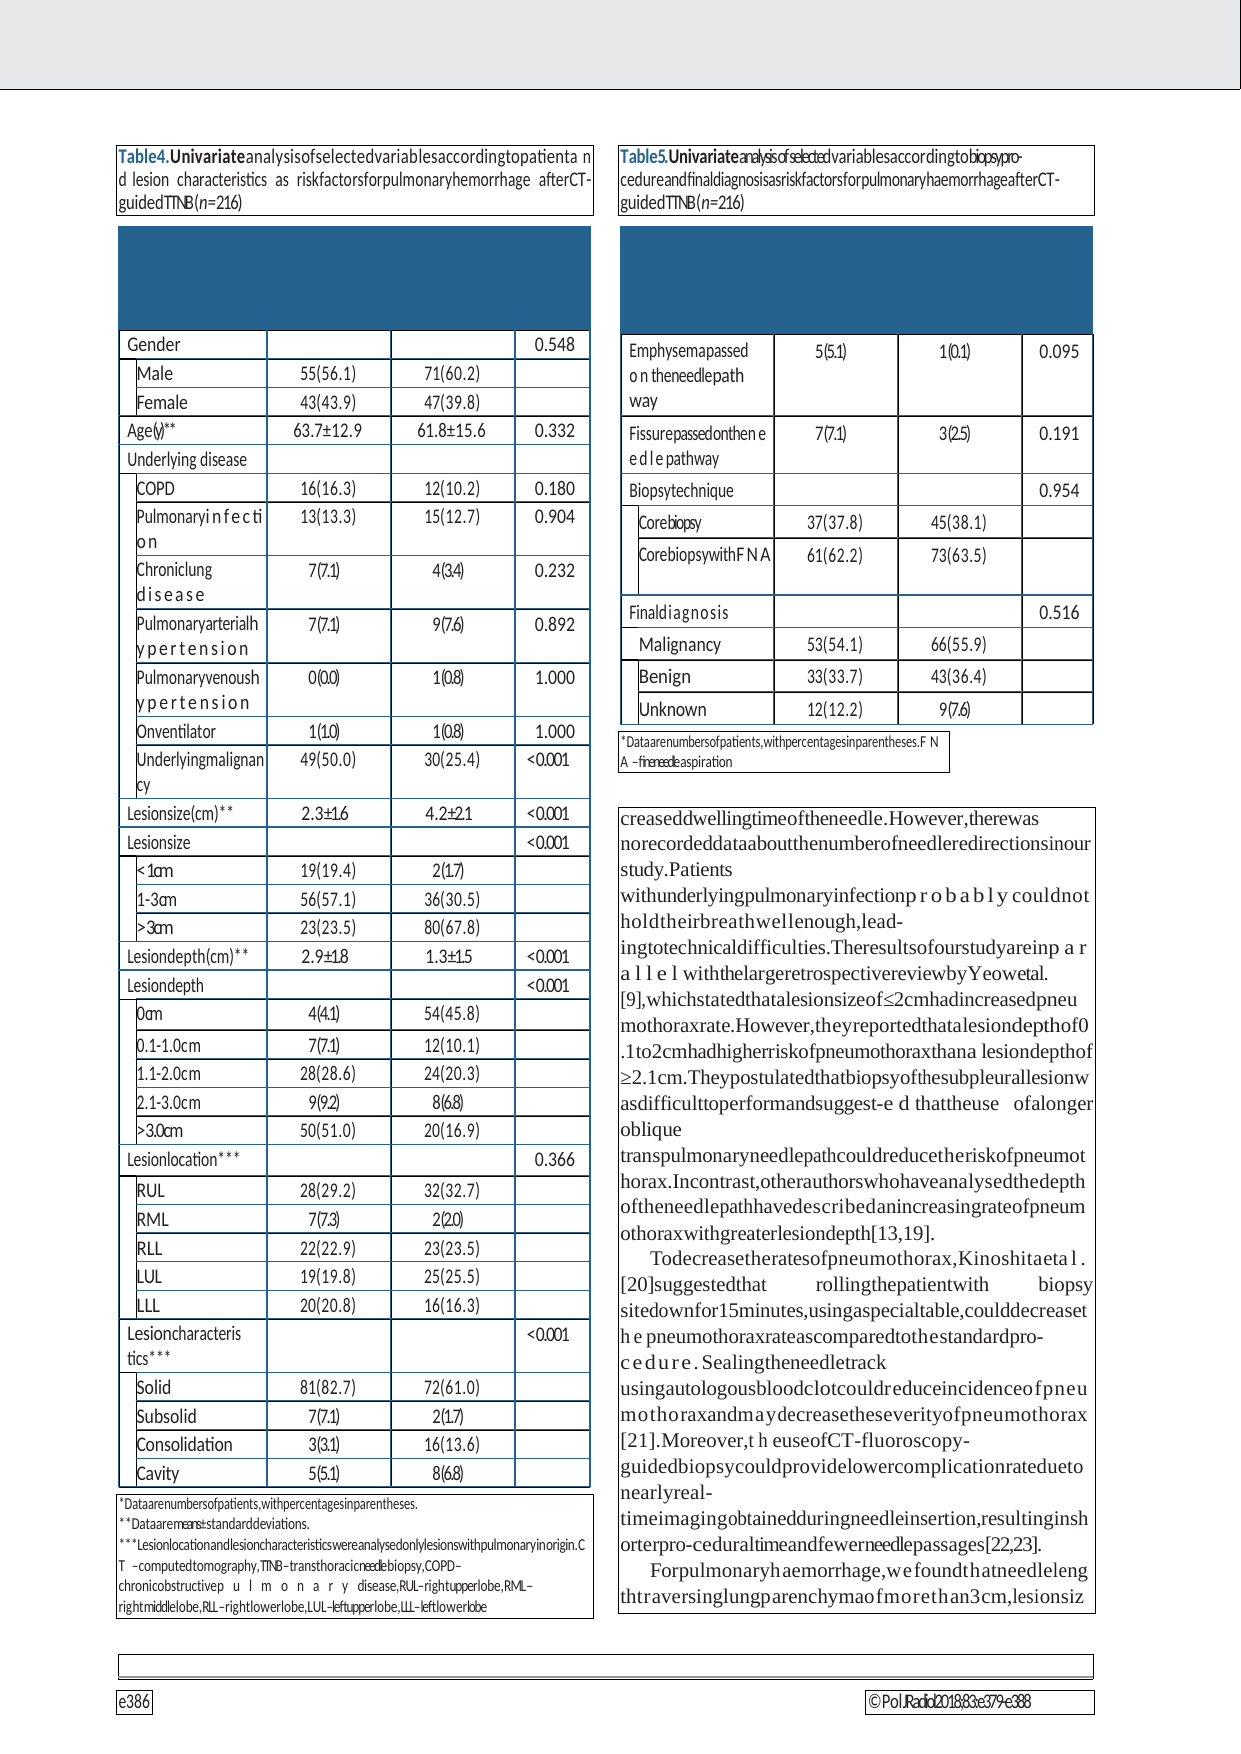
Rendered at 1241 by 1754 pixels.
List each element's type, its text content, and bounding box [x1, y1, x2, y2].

text 61.8±15.6 [417, 417, 514, 443]
text 19(19.4) [300, 857, 390, 883]
text 9(7.6) [432, 611, 514, 636]
text <1cm [137, 857, 266, 883]
text 3(3.1) [308, 1432, 390, 1457]
text 5(5.1) [815, 338, 897, 363]
text 56(57.1) [300, 886, 390, 911]
text 1.000 [534, 718, 589, 743]
text Pulmonaryarterialhypertension [137, 611, 266, 661]
text Cavity [137, 1460, 266, 1486]
text 22(22.9) [300, 1235, 390, 1260]
text 1(1.0) [308, 718, 390, 743]
text Age(y)** [127, 417, 266, 443]
text 45(38.1) [931, 509, 1021, 535]
text Pulmonaryinfection [137, 503, 266, 553]
text 30(25.4) [424, 747, 514, 772]
text 0.516 [1039, 599, 1092, 624]
text COPD [137, 475, 266, 500]
text *Dataarenumbersofpatients,withpercentagesinparentheses.FNA–fineneedleaspiration [620, 732, 948, 772]
text 2.3±1.6 [301, 800, 390, 826]
text LLL [137, 1292, 266, 1317]
text Gender [127, 332, 266, 357]
text Onventilator [137, 718, 266, 743]
text 12(12.2) [807, 696, 897, 721]
text 55(56.1) [300, 360, 390, 386]
text 0.904 [534, 503, 589, 529]
text 63.7±12.9 [293, 417, 390, 443]
text 61(62.2) [807, 542, 897, 567]
text 37(37.8) [807, 509, 897, 535]
text 0.954 [1039, 477, 1092, 503]
text norecordeddataaboutthenumberofneedleredirectionsinourstudy.Patients withunderlyingpulmonaryinfectionprobablycouldnotholdtheirbreathwellenough,lead-ingtotechnicaldifficulties.TheresultsofourstudyareinparallelwiththelargeretrospectivereviewbyYeowetal.[9],whichstatedthatalesionsizeof≤2cmhadincreasedpneumothoraxrate.However,theyreportedthatalesiondepthof0.1to2cmhadhigherriskofpneumothoraxthanalesiondepthof≥2.1cm.Theypostulatedthatbiopsyofthesubpleurallesionwasdifficulttoperformandsuggest-edthattheuse ofalonger oblique transpulmonaryneedlepathcouldreducetheriskofpneumothorax.Incontrast,otherauthorswhohaveanalysedthedepthoftheneedlepathhavedescribedanincreasingrateofpneumothoraxwithgreaterlesiondepth[13,19]. [620, 831, 1093, 1244]
text 23(23.5) [424, 1235, 514, 1260]
text LUL [137, 1263, 266, 1289]
text Lesionsize(cm)** [127, 800, 266, 826]
text 3(2.5) [939, 420, 1021, 445]
text Lesionlocation*** [127, 1146, 266, 1172]
text Table5.Univariateanalysisofselectedvariablesaccordingtobiopsypro-cedureandfinaldiagnosisasriskfactorsforpulmonaryhaemorrhageafterCT-guidedTTNB(n=216) [620, 146, 1093, 214]
text 0cm [137, 1001, 266, 1026]
text 4.2±2.1 [425, 800, 514, 826]
text 5(5.1) [308, 1460, 390, 1486]
text creaseddwellingtimeoftheneedle.However,therewas [620, 808, 1095, 829]
text 1(0.1) [939, 338, 1021, 363]
text Table4.Univariateanalysisofselectedvariablesaccordingtopatientandlesion characteristics as riskfactorsforpulmonaryhemorrhage afterCT-guidedTTNB(n=216) [118, 146, 591, 214]
text 43(36.4) [931, 664, 1021, 689]
text Subsolid [137, 1403, 266, 1428]
text 20(16.9) [424, 1118, 514, 1143]
text 2.1-3.0cm [137, 1089, 266, 1114]
text 0.366 [534, 1146, 589, 1172]
text 32(32.7) [424, 1178, 514, 1203]
text 47(39.8) [424, 389, 514, 414]
text RML [137, 1206, 266, 1232]
text Unknown [639, 696, 773, 721]
text 8(6.8) [432, 1089, 514, 1114]
text Pulmonaryvenoushypertension [137, 664, 266, 714]
text 4(3.4) [432, 557, 514, 582]
text Forpulmonaryhaemorrhage,wefoundthatneedlelengthtraversinglungparenchymaofmorethan3cm,lesionsizeof3cmorless,solidlesion,andunderlyingmalignancywerethesignificantriskfactors.Thesecanbe [620, 1558, 1093, 1613]
text <0.001 [527, 747, 589, 772]
text 0.548 [534, 332, 589, 357]
text <0.001 [527, 800, 589, 826]
text <0.001 [527, 943, 589, 969]
text 80(67.8) [424, 914, 514, 940]
text 2(1.7) [432, 857, 514, 883]
text e386 [118, 1691, 152, 1714]
text 2.9±1.8 [301, 943, 390, 969]
text Lesioncharacteristics*** [127, 1321, 241, 1371]
text 9(9.2) [308, 1089, 390, 1114]
text 53(54.1) [807, 631, 897, 657]
text 12(10.2) [424, 475, 514, 500]
text 16(16.3) [300, 475, 390, 500]
text Finaldiagnosis [629, 599, 773, 624]
text 23(23.5) [300, 914, 390, 940]
text 49(50.0) [300, 747, 390, 772]
text 12(10.1) [424, 1032, 514, 1057]
text 28(29.2) [300, 1178, 390, 1203]
text 0.095 [1039, 338, 1092, 363]
text Lesionsize [127, 829, 266, 854]
text 24(20.3) [424, 1061, 514, 1086]
text 16(13.6) [424, 1432, 514, 1457]
text 7(7.1) [308, 1403, 390, 1428]
text 0.892 [534, 611, 589, 636]
text 7(7.1) [815, 420, 897, 445]
text ***Lesionlocationandlesioncharacteristicswereanalysedonlylesionswithpulmonaryinorigin.CT–computedtomography,TTNB–transthoracicneedlebiopsy,COPD–chronicobstructivepulmonarydisease,RUL–rightupperlobe,RML–rightmiddlelobe,RLL–rightlowerlobe,LUL–leftupperlobe,LLL–leftlowerlobe [118, 1534, 591, 1617]
text Male [137, 360, 266, 386]
text Lesiondepth [127, 972, 266, 997]
text 7(7.1) [308, 611, 390, 636]
text <0.001 [527, 829, 589, 854]
text Lesiondepth(cm)** [127, 943, 266, 969]
text 72(61.0) [424, 1374, 514, 1400]
text Chroniclungdisease [137, 557, 216, 607]
text RUL [137, 1178, 266, 1203]
text Underlyingmalignancy [137, 746, 266, 796]
text 9(7.6) [939, 696, 1021, 721]
text 4(4.1) [308, 1001, 390, 1026]
text 19(19.8) [300, 1263, 390, 1289]
text 73(63.5) [931, 542, 1021, 567]
text 0.191 [1039, 420, 1092, 445]
text 8(6.8) [432, 1460, 514, 1486]
text 25(25.5) [424, 1263, 514, 1289]
text 13(13.3) [300, 503, 390, 529]
text >3cm [137, 914, 266, 940]
text Biopsytechnique [629, 477, 773, 503]
text 33(33.7) [807, 664, 897, 689]
text 66(55.9) [931, 631, 1021, 657]
text 1(0.8) [432, 664, 514, 690]
text Benign [639, 664, 773, 689]
text <0.001 [527, 972, 589, 997]
text Todecreasetheratesofpneumothorax,Kinoshitaetal.[20]suggestedthat rollingthepatientwith biopsy sitedownfor15minutes,usingaspecialtable,coulddecreasethepneumothoraxrateascomparedtothestandardpro-cedure.Sealingtheneedletrack usingautologousbloodclotcouldreduceincidenceofpneumothoraxandmaydecreasetheseverityofpneumothorax[21].Moreover,theuseofCT-fluoroscopy-guidedbiopsycouldprovidelowercomplicationrateduetonearlyreal-timeimagingobtainedduringneedleinsertion,resultinginshorterpro-ceduraltimeandfewerneedlepassages[22,23]. [620, 1246, 1093, 1556]
text 7(7.1) [308, 557, 390, 582]
text CorebiopsywithFNA [639, 542, 771, 567]
text 0.180 [534, 475, 589, 500]
text **Dataaremeans±standarddeviations. [118, 1514, 593, 1534]
text 43(43.9) [300, 389, 390, 414]
text Consolidation [137, 1432, 266, 1457]
text 20(20.8) [300, 1292, 390, 1317]
text <0.001 [527, 1321, 589, 1346]
text ©PolJRadiol2018;83:e379-e388 [868, 1691, 1094, 1714]
text 2(2.0) [432, 1206, 514, 1232]
text >3.0cm [137, 1118, 266, 1143]
text Fissurepassedontheneedlepathway [629, 420, 767, 470]
text 15(12.7) [424, 503, 514, 529]
text 0.332 [534, 417, 589, 443]
text 50(51.0) [300, 1118, 390, 1143]
text 7(7.1) [308, 1032, 390, 1057]
text 28(28.6) [300, 1061, 390, 1086]
text Emphysemapassedontheneedlepathway [629, 338, 754, 413]
text 1.3±1.5 [425, 943, 514, 969]
text *Dataarenumbersofpatients,withpercentagesinparentheses. [118, 1495, 593, 1513]
text 54(45.8) [424, 1001, 514, 1026]
text Underlying disease [127, 446, 266, 472]
text 81(82.7) [300, 1374, 390, 1400]
text 71(60.2) [424, 360, 514, 386]
text 1(0.8) [432, 718, 514, 743]
text 7(7.3) [308, 1206, 390, 1232]
text Corebiopsy [639, 509, 773, 535]
text 1.000 [534, 664, 589, 690]
text Malignancy [638, 631, 773, 657]
text 2(1.7) [432, 1403, 514, 1428]
text RLL [137, 1235, 266, 1260]
text 16(16.3) [424, 1292, 514, 1317]
text Solid [137, 1374, 266, 1400]
text 0(0.0) [308, 664, 390, 690]
text 1-3cm [137, 886, 266, 911]
text 0.232 [534, 557, 589, 582]
text 0.1-1.0cm [137, 1032, 266, 1057]
text 36(30.5) [424, 886, 514, 911]
text Female [137, 389, 266, 414]
text 1.1-2.0cm [137, 1061, 266, 1086]
